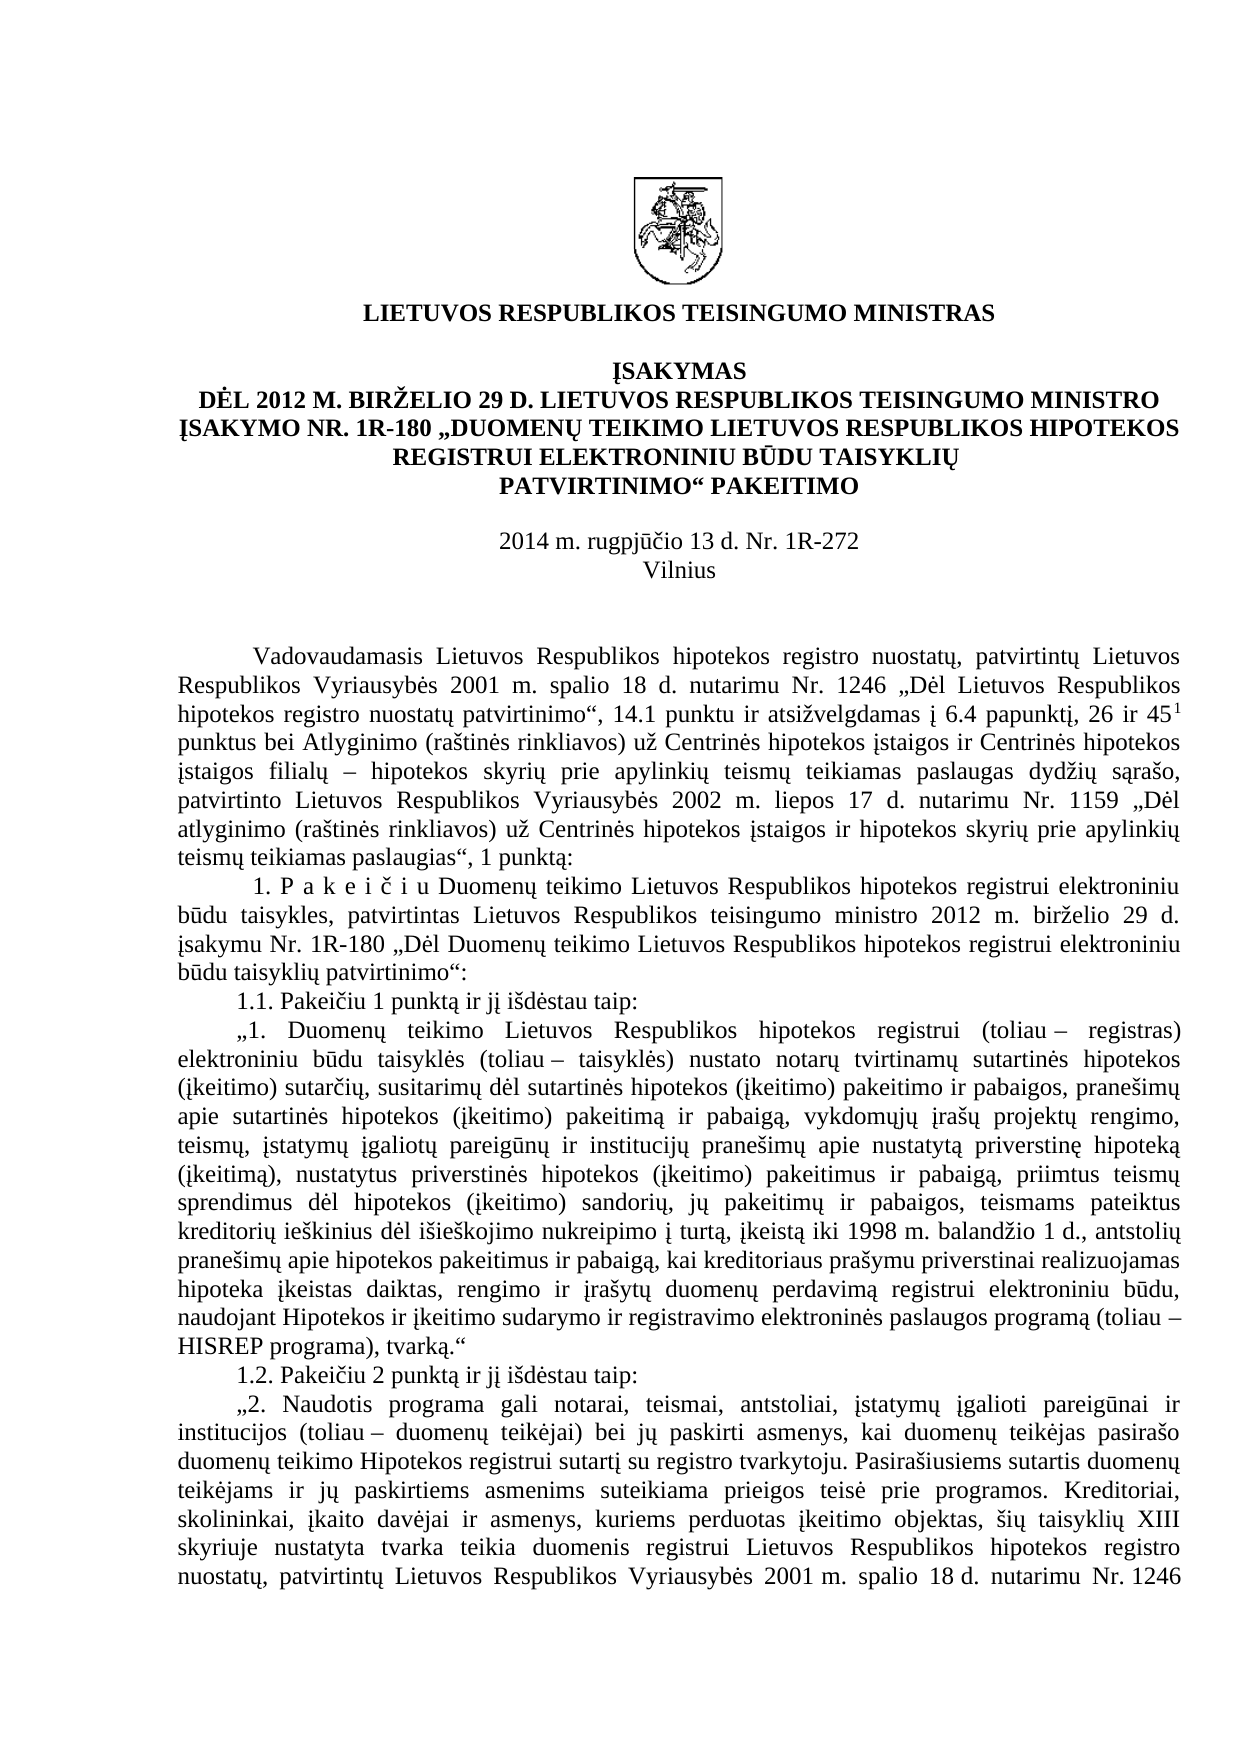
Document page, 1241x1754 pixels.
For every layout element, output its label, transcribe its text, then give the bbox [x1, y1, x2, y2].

text Vilnius [177, 555, 1181, 584]
text ĮSAKYMAS [177, 356, 1181, 385]
text „2. Naudotis programa gali notarai, teismai, antstoliai, įstatymų įgalioti pareigūnai ir institucijos (toliau – duomenų teikėjai) bei jų paskirti asmenys, kai duomenų teikėjas pasirašo duomenų teikimo Hipotekos registrui sutartį su registro tvarkytoju. Pasirašiusiems sutartis duomenų teikėjams ir jų paskirtiems asmenims suteikiama prieigos teisė prie programos. Kreditoriai, skolininkai, įkaito davėjai ir asmenys, kuriems perduotas įkeitimo objektas, šių taisyklių XIII skyriuje nustatyta tvarka teikia duomenis registrui Lietuvos Respublikos hipotekos registro nuostatų, patvirtintų Lietuvos Respublikos Vyriausybės 2001 m. spalio 18 d. nutarimu Nr. 1246 [177, 1389, 1181, 1590]
text 1. P a k e i č i u Duomenų teikimo Lietuvos Respublikos hipotekos registrui elektroniniu būdu taisykles, patvirtintas Lietuvos Respublikos teisingumo ministro 2012 m. birželio 29 d. įsakymu Nr. 1R-180 „Dėl Duomenų teikimo Lietuvos Respublikos hipotekos registrui elektroniniu būdu taisyklių patvirtinimo“: [177, 871, 1181, 986]
text „1. Duomenų teikimo Lietuvos Respublikos hipotekos registrui (toliau – registras) elektroniniu būdu taisyklės (toliau – taisyklės) nustato notarų tvirtinamų sutartinės hipotekos (įkeitimo) sutarčių, susitarimų dėl sutartinės hipotekos (įkeitimo) pakeitimo ir pabaigos, pranešimų apie sutartinės hipotekos (įkeitimo) pakeitimą ir pabaigą, vykdomųjų įrašų projektų rengimo, teismų, įstatymų įgaliotų pareigūnų ir institucijų pranešimų apie nustatytą priverstinę hipoteką (įkeitimą), nustatytus priverstinės hipotekos (įkeitimo) pakeitimus ir pabaigą, priimtus teismų sprendimus dėl hipotekos (įkeitimo) sandorių, jų pakeitimų ir pabaigos, teismams pateiktus kreditorių ieškinius dėl išieškojimo nukreipimo į turtą, įkeistą iki 1998 m. balandžio 1 d., antstolių pranešimų apie hipotekos pakeitimus ir pabaigą, kai kreditoriaus prašymu priverstinai realizuojamas hipoteka įkeistas daiktas, rengimo ir įrašytų duomenų perdavimą registrui elektroniniu būdu, naudojant Hipotekos ir įkeitimo sudarymo ir registravimo elektroninės paslaugos programą (toliau – HISREP programa), tvarką.“ [177, 1015, 1181, 1360]
text 1.1. Pakeičiu 1 punktą ir jį išdėstau taip: [177, 986, 1181, 1015]
text 1.2. Pakeičiu 2 punktą ir jį išdėstau taip: [177, 1360, 1181, 1389]
text DĖL 2012 M. BIRŽELIO 29 D. LIETUVOS RESPUBLIKOS TEISINGUMO MINISTRO ĮSAKYMO NR. 1R-180 „DUOMENŲ TEIKIMO LIETUVOS RESPUBLIKOS HIPOTEKOS REGISTRUI ELEKTRONINIU BŪDU TAISYKLIŲ [177, 385, 1181, 471]
text Vadovaudamasis Lietuvos Respublikos hipotekos registro nuostatų, patvirtintų Lietuvos Respublikos Vyriausybės 2001 m. spalio 18 d. nutarimu Nr. 1246 „Dėl Lietuvos Respublikos hipotekos registro nuostatų patvirtinimo“, 14.1 punktu ir atsižvelgdamas į 6.4 papunktį, 26 ir 451 punktus bei Atlyginimo (raštinės rinkliavos) už Centrinės hipotekos įstaigos ir Centrinės hipotekos įstaigos filialų – hipotekos skyrių prie apylinkių teismų teikiamas paslaugas dydžių sąrašo, patvirtinto Lietuvos Respublikos Vyriausybės 2002 m. liepos 17 d. nutarimu Nr. 1159 „Dėl atlyginimo (raštinės rinkliavos) už Centrinės hipotekos įstaigos ir hipotekos skyrių prie apylinkių teismų teikiamas paslaugias“, 1 punktą: [177, 641, 1181, 871]
text 2014 m. rugpjūčio 13 d. Nr. 1R-272 [177, 526, 1181, 555]
text Lietuvos Respublikos TEISINGUMO MINISTRAS [177, 298, 1181, 327]
text PATVIRTINIMO“ PAKEITIMO [177, 471, 1181, 500]
